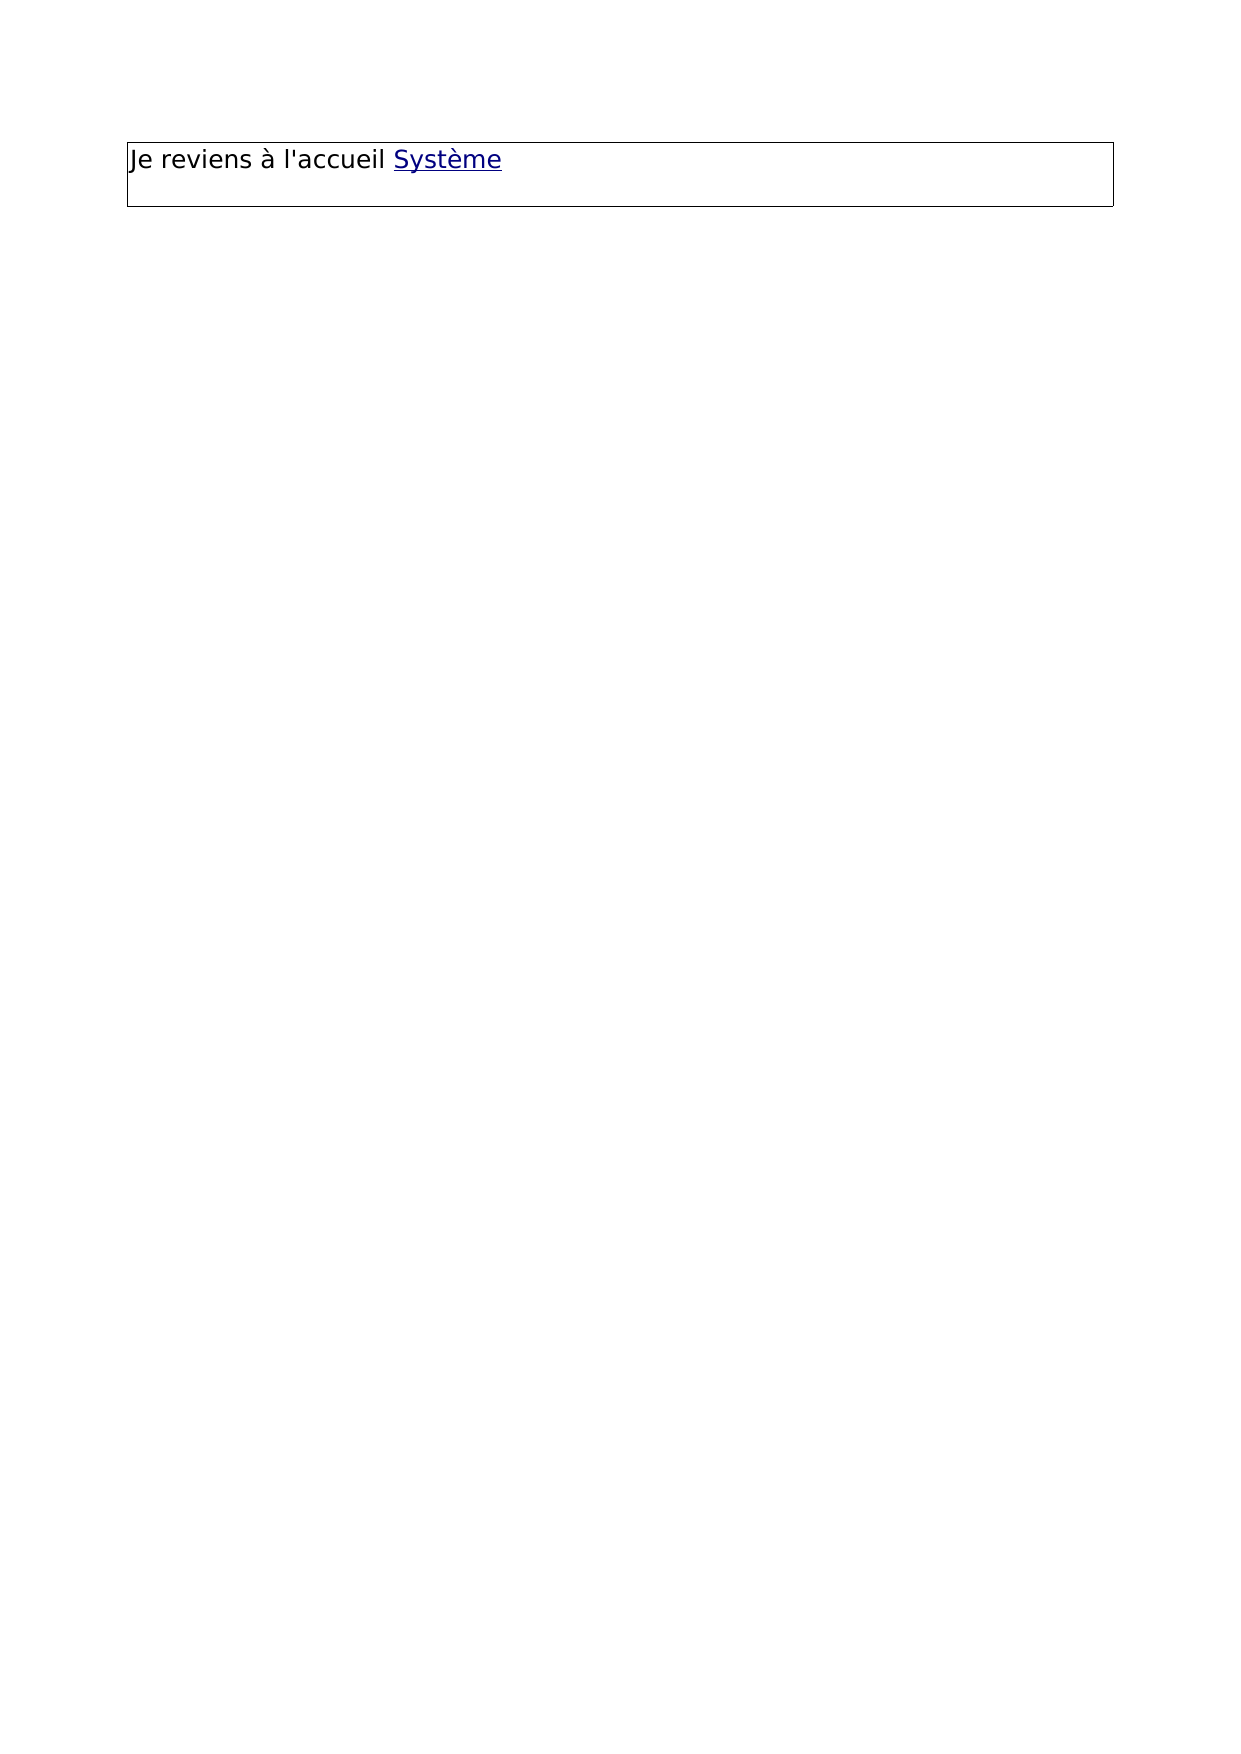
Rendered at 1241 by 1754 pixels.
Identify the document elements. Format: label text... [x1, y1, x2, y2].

table_header Je reviens à l'accueil Système [128, 143, 1113, 206]
